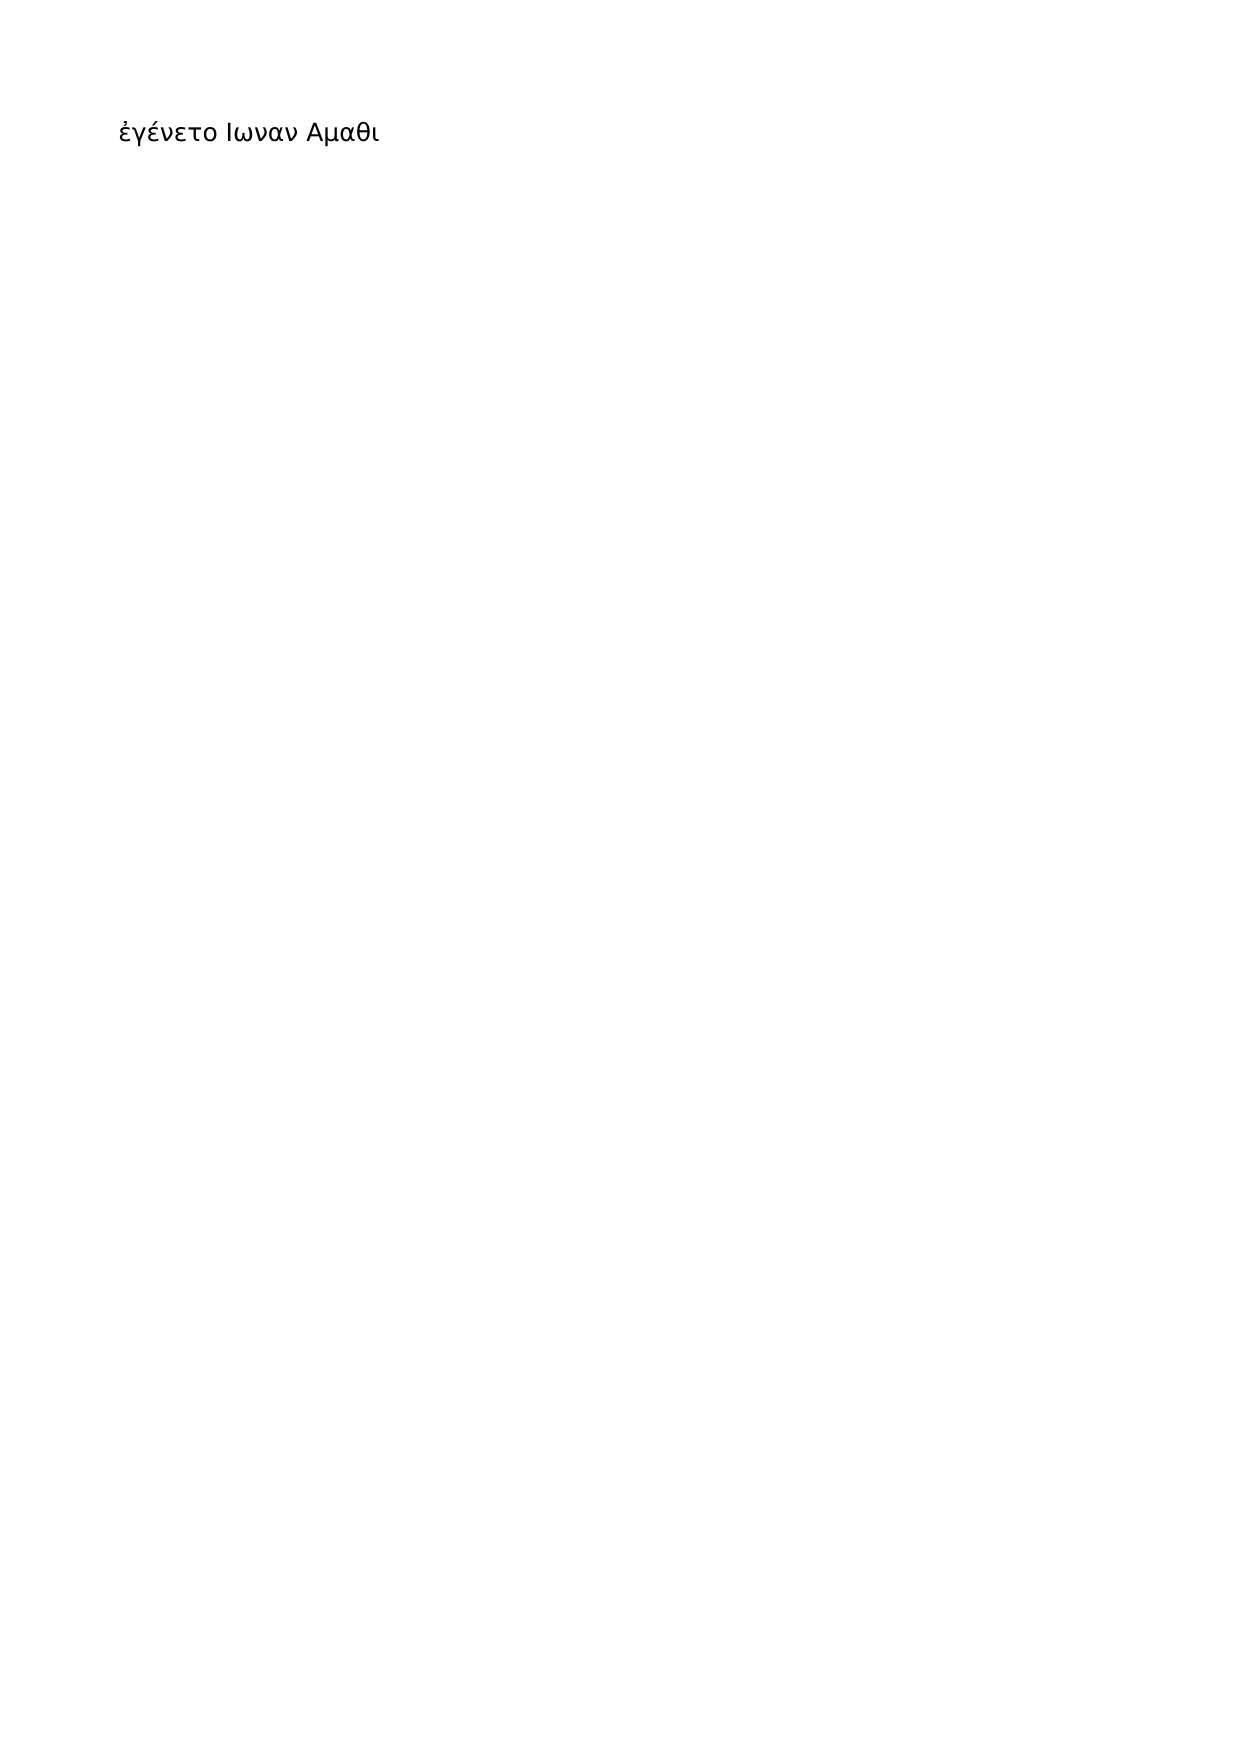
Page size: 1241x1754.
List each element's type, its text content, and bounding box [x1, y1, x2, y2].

text ἐγένετο Ιωναν Αμαθι [118, 118, 1122, 147]
